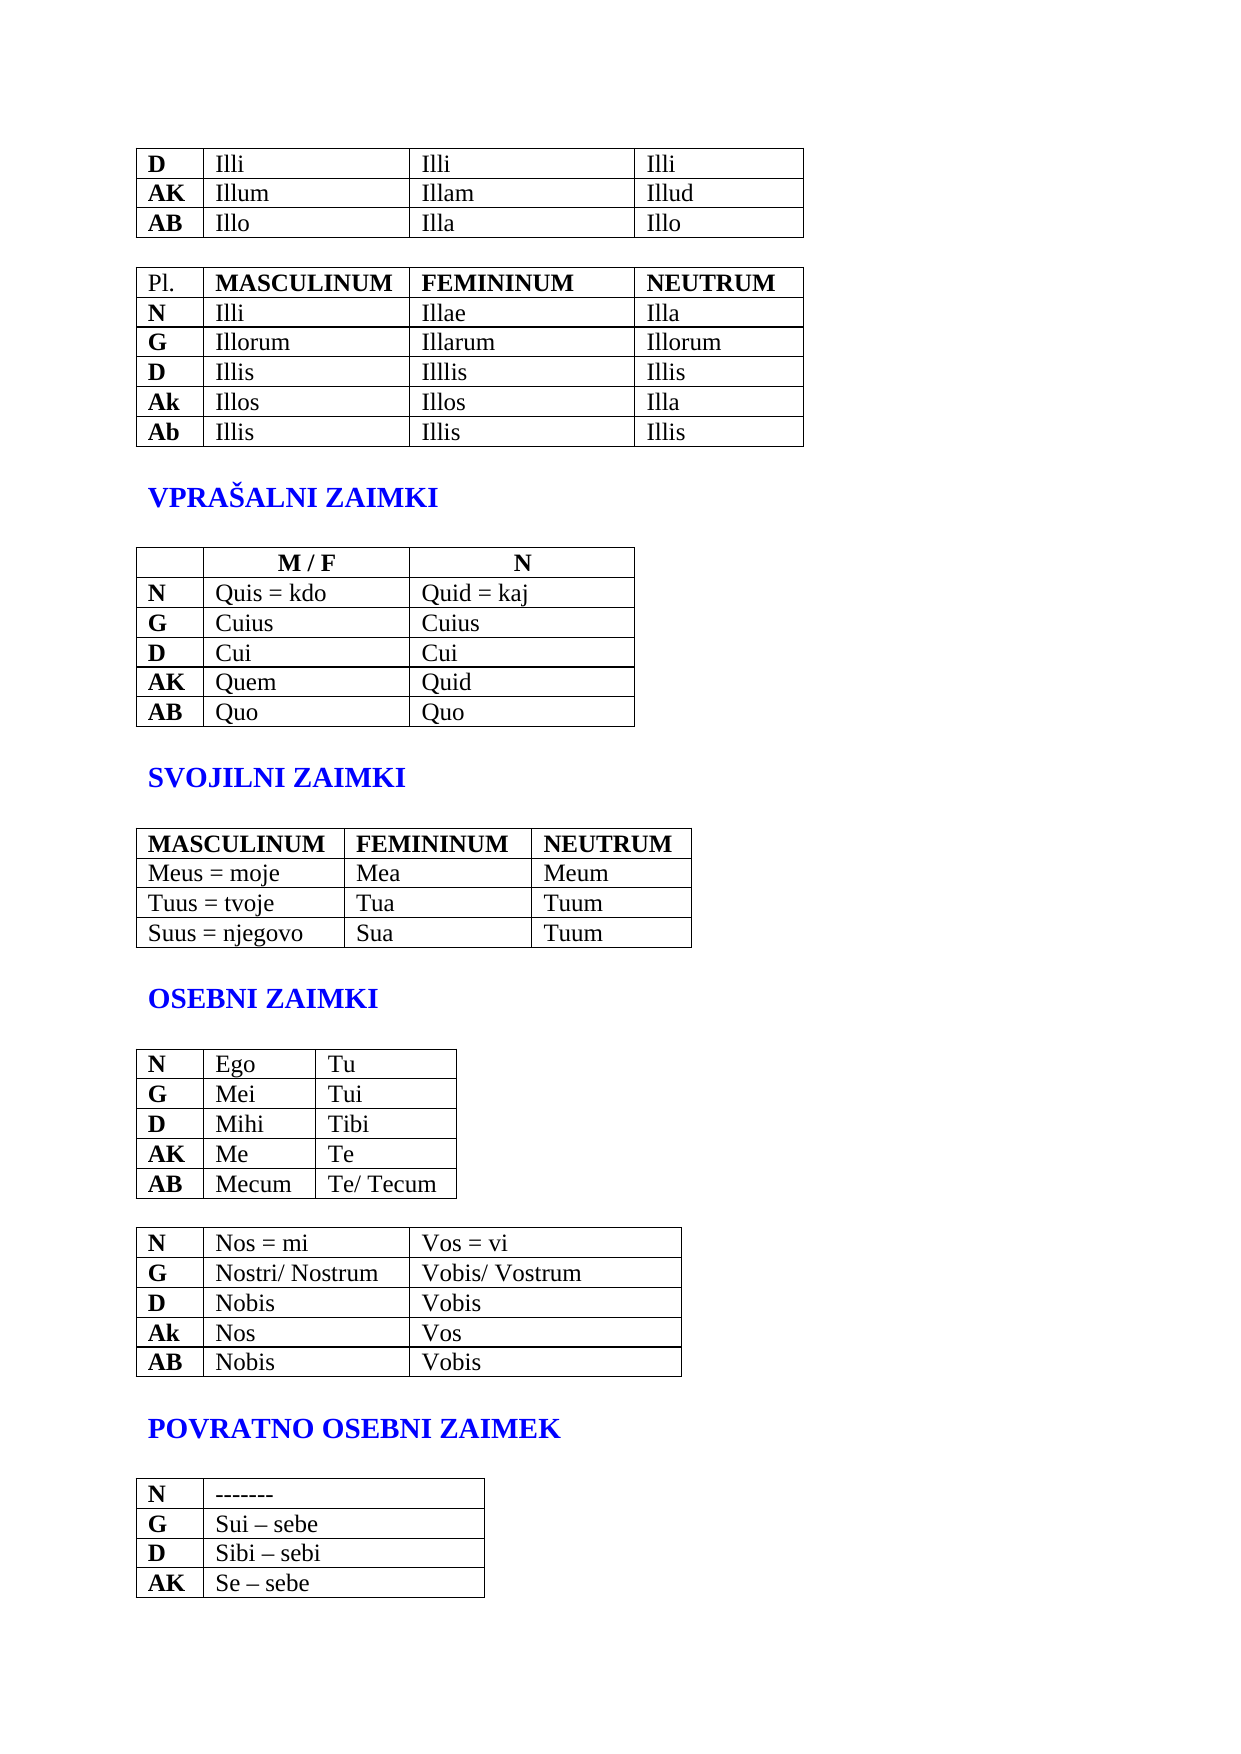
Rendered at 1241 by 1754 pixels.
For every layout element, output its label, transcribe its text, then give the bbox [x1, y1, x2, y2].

table_header NEUTRUM [532, 829, 691, 857]
table_cell Tuum [532, 918, 691, 947]
table_cell Ak [137, 1318, 203, 1346]
table_cell Quid [410, 668, 634, 696]
table_cell Meus = moje [137, 859, 344, 887]
table_cell Quo [204, 697, 409, 726]
table_cell Cuius [204, 608, 409, 637]
table_cell Illi [410, 149, 634, 177]
table_header Nos = mi [204, 1228, 409, 1257]
table_cell Tibi [316, 1109, 456, 1138]
table_cell AB [137, 697, 203, 726]
table_cell G [137, 328, 203, 356]
table_cell Meum [532, 859, 691, 887]
table_header N [410, 548, 634, 577]
table_cell D [137, 357, 203, 386]
table_cell Quid = kaj [410, 578, 634, 607]
table_header MASCULINUM [137, 829, 344, 857]
table_cell N [137, 298, 203, 326]
table_cell Illis [204, 357, 409, 386]
table_cell Illo [635, 208, 803, 237]
table_header N [137, 1050, 203, 1078]
table_cell Illa [635, 387, 803, 416]
text SVOJILNI ZAIMKI [148, 761, 1092, 794]
table_cell AK [137, 1139, 203, 1168]
table_cell Se – sebe [204, 1568, 484, 1597]
table_cell G [137, 1079, 203, 1108]
table_cell Vos [410, 1318, 681, 1346]
table_cell Illis [635, 417, 803, 446]
table_cell Illam [410, 179, 634, 207]
table_cell Nobis [204, 1348, 409, 1376]
table_header [137, 548, 203, 577]
table_cell N [137, 578, 203, 607]
table_cell D [137, 1109, 203, 1138]
table_cell Illos [410, 387, 634, 416]
table_header Tu [316, 1050, 456, 1078]
table_cell Nostri/ Nostrum [204, 1258, 409, 1287]
table_cell Quem [204, 668, 409, 696]
table_header Vos = vi [410, 1228, 681, 1257]
table_cell Tuus = tvoje [137, 888, 344, 917]
table_cell AK [137, 1568, 203, 1597]
table_header N [137, 1228, 203, 1257]
table_cell D [137, 149, 203, 177]
table_cell G [137, 608, 203, 637]
table_cell Cui [204, 638, 409, 666]
table_cell Sua [345, 918, 531, 947]
table_cell Tui [316, 1079, 456, 1108]
table_cell Illi [635, 149, 803, 177]
table_cell Mei [204, 1079, 315, 1108]
table_cell Illum [204, 179, 409, 207]
table_header ------- [204, 1479, 484, 1508]
table_cell Illorum [204, 328, 409, 356]
table_header NEUTRUM [635, 268, 803, 297]
table_header N [137, 1479, 203, 1508]
table_header FEMININUM [345, 829, 531, 857]
table_cell Illud [635, 179, 803, 207]
table_cell AB [137, 208, 203, 237]
table_cell Tuum [532, 888, 691, 917]
text OSEBNI ZAIMKI [148, 981, 1092, 1015]
table_header M / F [204, 548, 409, 577]
table_cell Ab [137, 417, 203, 446]
table_cell Mecum [204, 1169, 315, 1197]
text VPRAŠALNI ZAIMKI [148, 480, 1092, 514]
table_header MASCULINUM [204, 268, 409, 297]
table_cell Illi [204, 149, 409, 177]
table_cell Illis [410, 417, 634, 446]
table_cell Nos [204, 1318, 409, 1346]
table_header Ego [204, 1050, 315, 1078]
table_cell Me [204, 1139, 315, 1168]
table_cell Illos [204, 387, 409, 416]
table_cell D [137, 638, 203, 666]
table_cell Vobis [410, 1348, 681, 1376]
table_cell Illa [410, 208, 634, 237]
table_cell AK [137, 668, 203, 696]
table_cell Te/ Tecum [316, 1169, 456, 1197]
table_cell Vobis/ Vostrum [410, 1258, 681, 1287]
table_cell Mihi [204, 1109, 315, 1138]
table_cell Quis = kdo [204, 578, 409, 607]
table_cell Illis [635, 357, 803, 386]
table_cell Illi [204, 298, 409, 326]
table_cell D [137, 1288, 203, 1317]
table_cell AK [137, 179, 203, 207]
table_cell Illorum [635, 328, 803, 356]
table_cell G [137, 1258, 203, 1287]
table_cell G [137, 1509, 203, 1537]
table_cell Illo [204, 208, 409, 237]
table_cell Illlis [410, 357, 634, 386]
table_header Pl. [137, 268, 203, 297]
table_cell Illis [204, 417, 409, 446]
table_cell Suus = njegovo [137, 918, 344, 947]
table_cell Te [316, 1139, 456, 1168]
table_cell AB [137, 1169, 203, 1197]
table_cell Nobis [204, 1288, 409, 1317]
table_cell Cuius [410, 608, 634, 637]
table_cell Ak [137, 387, 203, 416]
table_header FEMININUM [410, 268, 634, 297]
table_cell Vobis [410, 1288, 681, 1317]
text POVRATNO OSEBNI ZAIMEK [148, 1411, 1092, 1444]
table_cell Illarum [410, 328, 634, 356]
table_cell Mea [345, 859, 531, 887]
table_cell Tua [345, 888, 531, 917]
table_cell D [137, 1539, 203, 1567]
table_cell Illa [635, 298, 803, 326]
table_cell Illae [410, 298, 634, 326]
table_cell Sui – sebe [204, 1509, 484, 1537]
table_cell Quo [410, 697, 634, 726]
table_cell AB [137, 1348, 203, 1376]
table_cell Sibi – sebi [204, 1539, 484, 1567]
table_cell Cui [410, 638, 634, 666]
